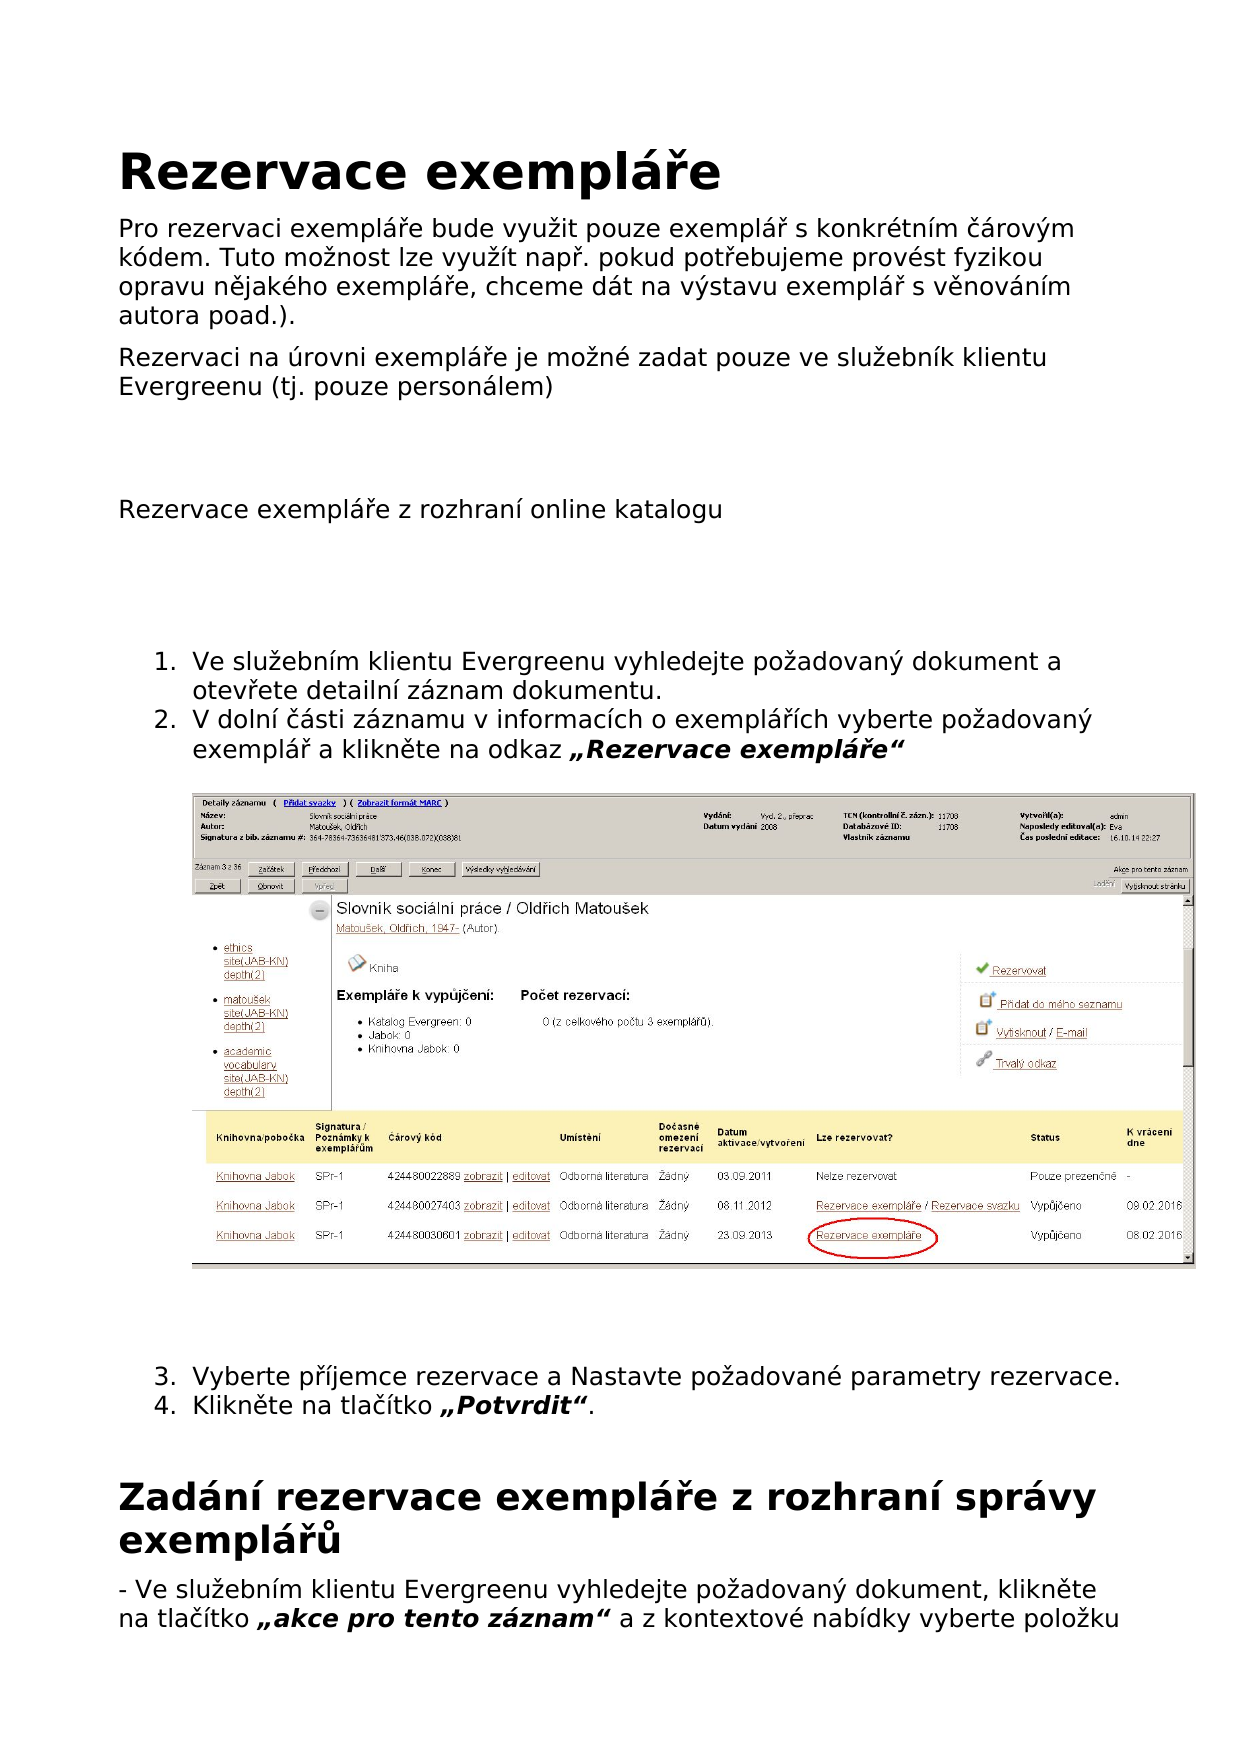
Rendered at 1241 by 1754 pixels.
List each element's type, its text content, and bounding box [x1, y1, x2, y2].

subtitle Rezervace exempláře [118, 143, 1122, 201]
text Rezervace exempláře z rozhraní online katalogu [118, 495, 1122, 524]
list Ve služebním klientu Evergreenu vyhledejte požadovaný dokument a otevřete detailní záznam dokumentu. [177, 647, 1122, 706]
picture [192, 793, 1196, 1269]
list Vyberte příjemce rezervace a Nastavte požadované parametry rezervace. [177, 1362, 1122, 1391]
text - Ve služebním klientu Evergreenu vyhledejte požadovaný dokument, klikněte na tlačítko „akce pro tento záznam“ a z kontextové nabídky vyberte položku [118, 1575, 1122, 1633]
list Klikněte na tlačítko „Potvrdit“. [177, 1391, 1122, 1421]
subtitle Zadání rezervace exempláře z rozhraní správy exemplářů [118, 1475, 1122, 1562]
text Rezervaci na úrovni exempláře je možné zadat pouze ve služebník klientu Evergreenu (tj. pouze personálem) [118, 343, 1122, 401]
text Pro rezervaci exempláře bude využit pouze exemplář s konkrétním čárovým kódem. Tuto možnost lze využít např. pokud potřebujeme provést fyzikou opravu nějakého exempláře, chceme dát na výstavu exemplář s věnováním autora poad.). [118, 214, 1122, 331]
list V dolní části záznamu v informacích o exemplářích vyberte požadovaný exemplář a klikněte na odkaz „Rezervace exempláře“ [177, 706, 1122, 1362]
